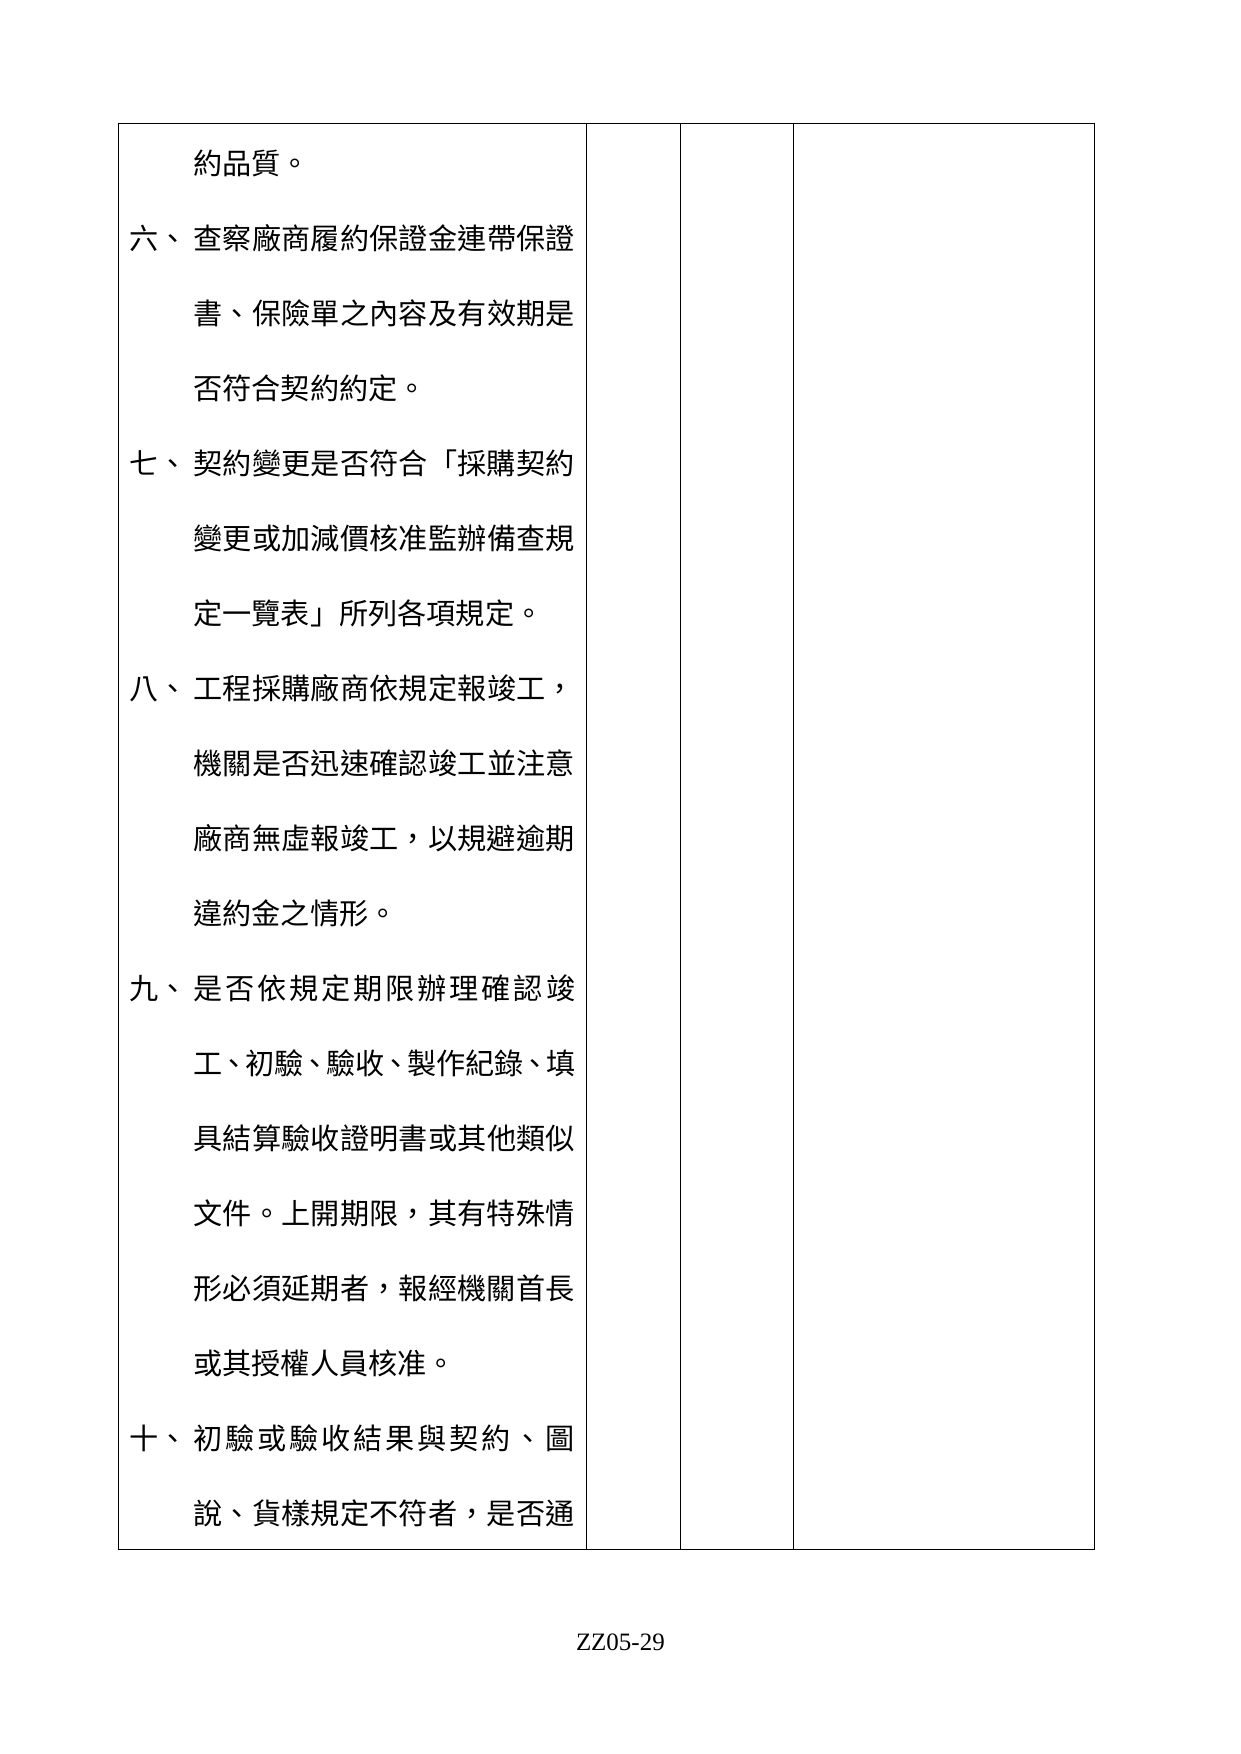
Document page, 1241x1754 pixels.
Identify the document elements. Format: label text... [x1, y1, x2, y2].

table_cell [681, 124, 793, 1549]
table_cell 廠商有無依契約履約。 依契約約定支付契約價金。 契約變更或廠商申請展延履約期限，其實際情形是否合法、合理。 是否依契約約定辦理檢（試）驗、查驗，並督促廠商注意履約品質。 查察廠商履約保證金連帶保證書、保險單之內容及有效期是否符合契約約定。 契約變更是否符合「採購契約變更或加減價核准監辦備查規定一覽表」所列各項規定。 工程採購廠商依規定報竣工，機關是否迅速確認竣工並注意廠商無虛報竣工，以規避逾期違約金之情形。 是否依規定期限辦理確認竣工、初驗、驗收、製作紀錄、填具結算驗收證明書或其他類似文件。上開期限，其有特殊情形必須延期者，報經機關首長或其授權人員核准。 初驗或驗收結果與契約、圖說、貨樣規定不符者，是否通知廠商限期改善、拆除、重作、退貨或換貨。 廠商如有逾期履約之情形，是否覈實計算逾期違約金；未履約之項目，扣減契約價金。 [119, 124, 586, 1549]
table_cell [794, 124, 1094, 1549]
table_cell [587, 124, 680, 1549]
